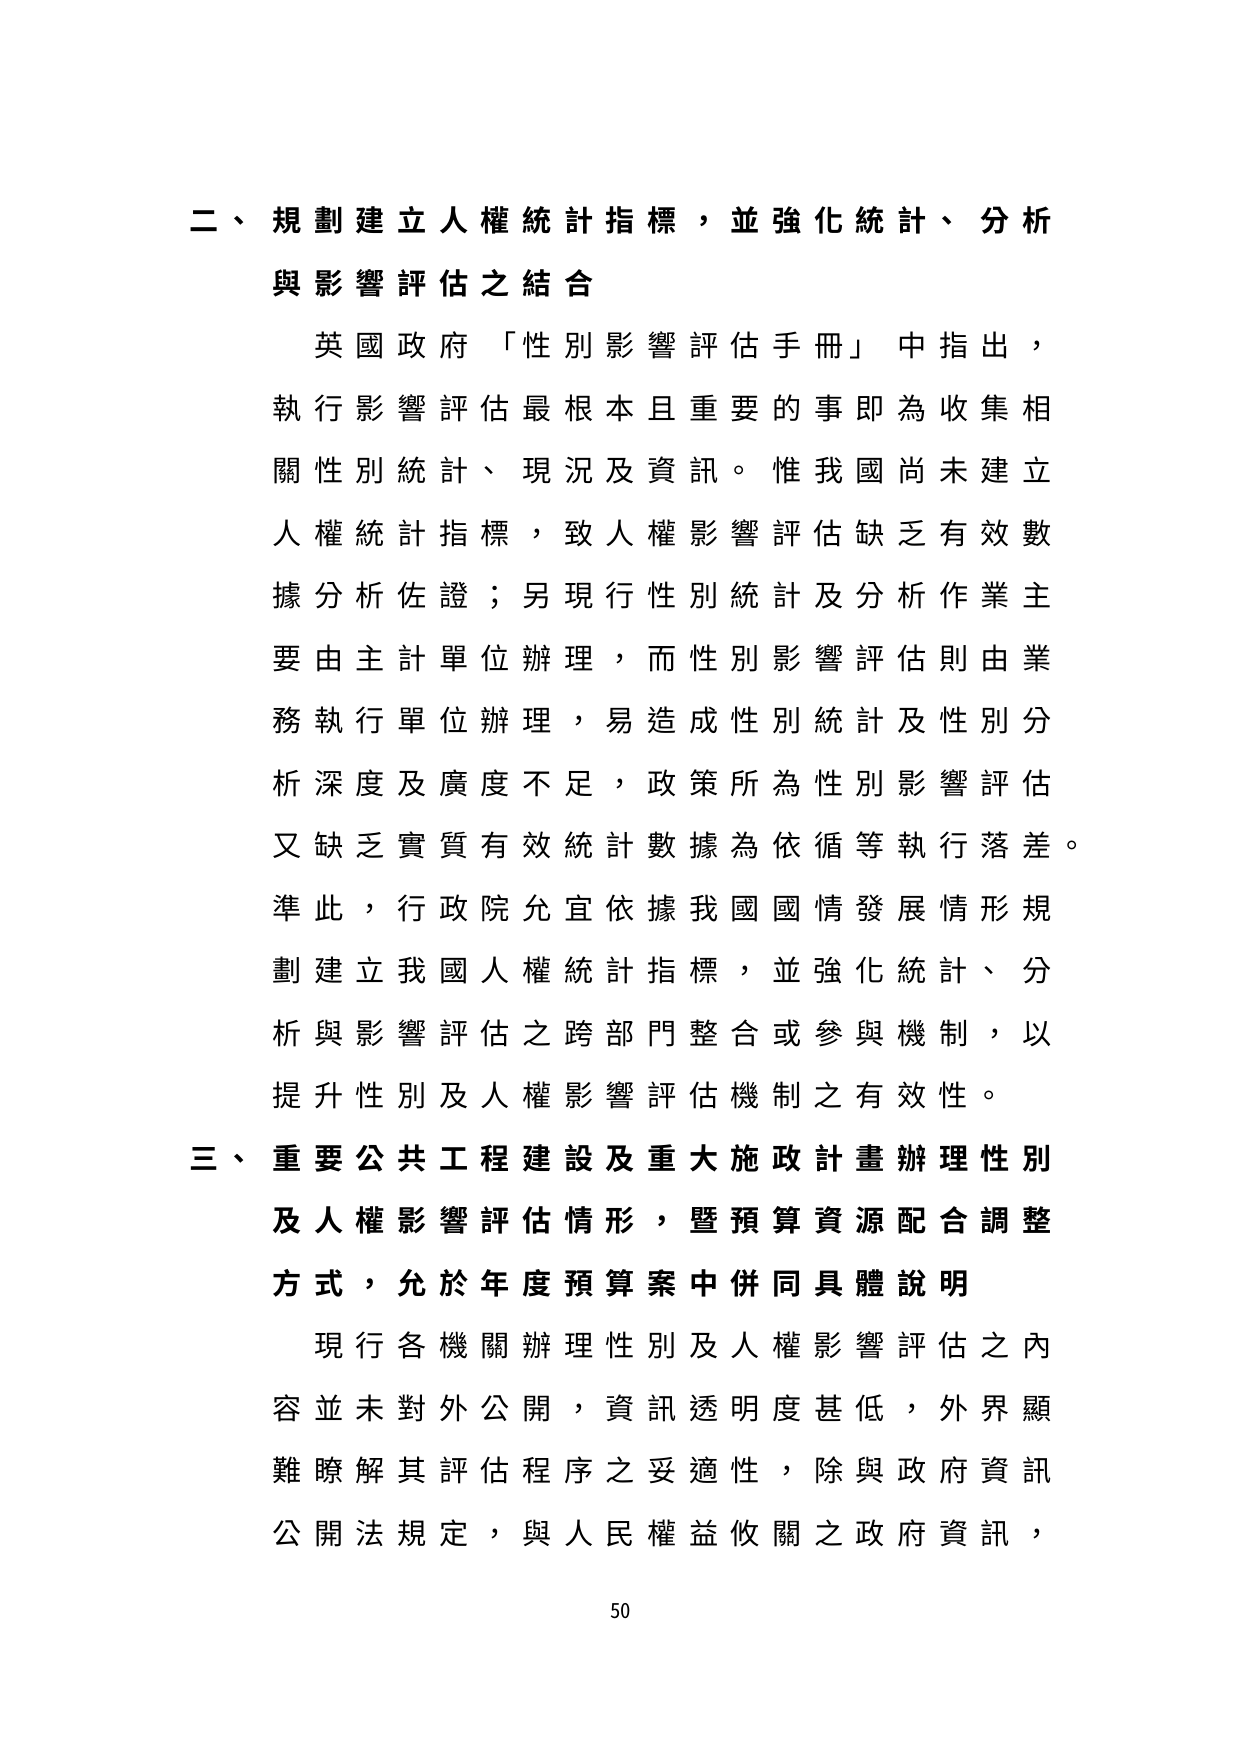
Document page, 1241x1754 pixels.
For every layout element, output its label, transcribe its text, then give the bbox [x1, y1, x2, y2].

text 現行各機關辦理性別及人權影響評估之內容並未對外公開，資訊透明度甚低，外界顯難瞭解其評估程序之妥適性，除與政府資訊公開法規定，與人民權益攸關之政府資訊，應主動公開之原則有所違背外，且與性別及人權影響評估機制強調溝通、協調及納入多元化意見之執行策略，亦有落差。準此，行政院允應儘速完成我國性別預算實施制度之規劃，中央政府總預算案、各機關單位預算案及附屬單位預算案，允應具體說明重大施政計畫辦理性別及人權影響評估情形，及預算資源配合調整方式，以利外界瞭解與監督。 [242, 1302, 1058, 1552]
text 二、規劃建立人權統計指標，並強化統計、分析與影響評估之結合 [183, 177, 1058, 302]
text 三、重要公共工程建設及重大施政計畫辦理性別及人權影響評估情形，暨預算資源配合調整方式，允於年度預算案中併同具體說明 [183, 1115, 1058, 1302]
text 英國政府「性別影響評估手冊」中指出，執行影響評估最根本且重要的事即為收集相關性別統計、現況及資訊。惟我國尚未建立人權統計指標，致人權影響評估缺乏有效數據分析佐證；另現行性別統計及分析作業主要由主計單位辦理，而性別影響評估則由業務執行單位辦理，易造成性別統計及性別分析深度及廣度不足，政策所為性別影響評估又缺乏實質有效統計數據為依循等執行落差。準此，行政院允宜依據我國國情發展情形規劃建立我國人權統計指標，並強化統計、分析與影響評估之跨部門整合或參與機制，以提升性別及人權影響評估機制之有效性。 [242, 302, 1058, 1115]
